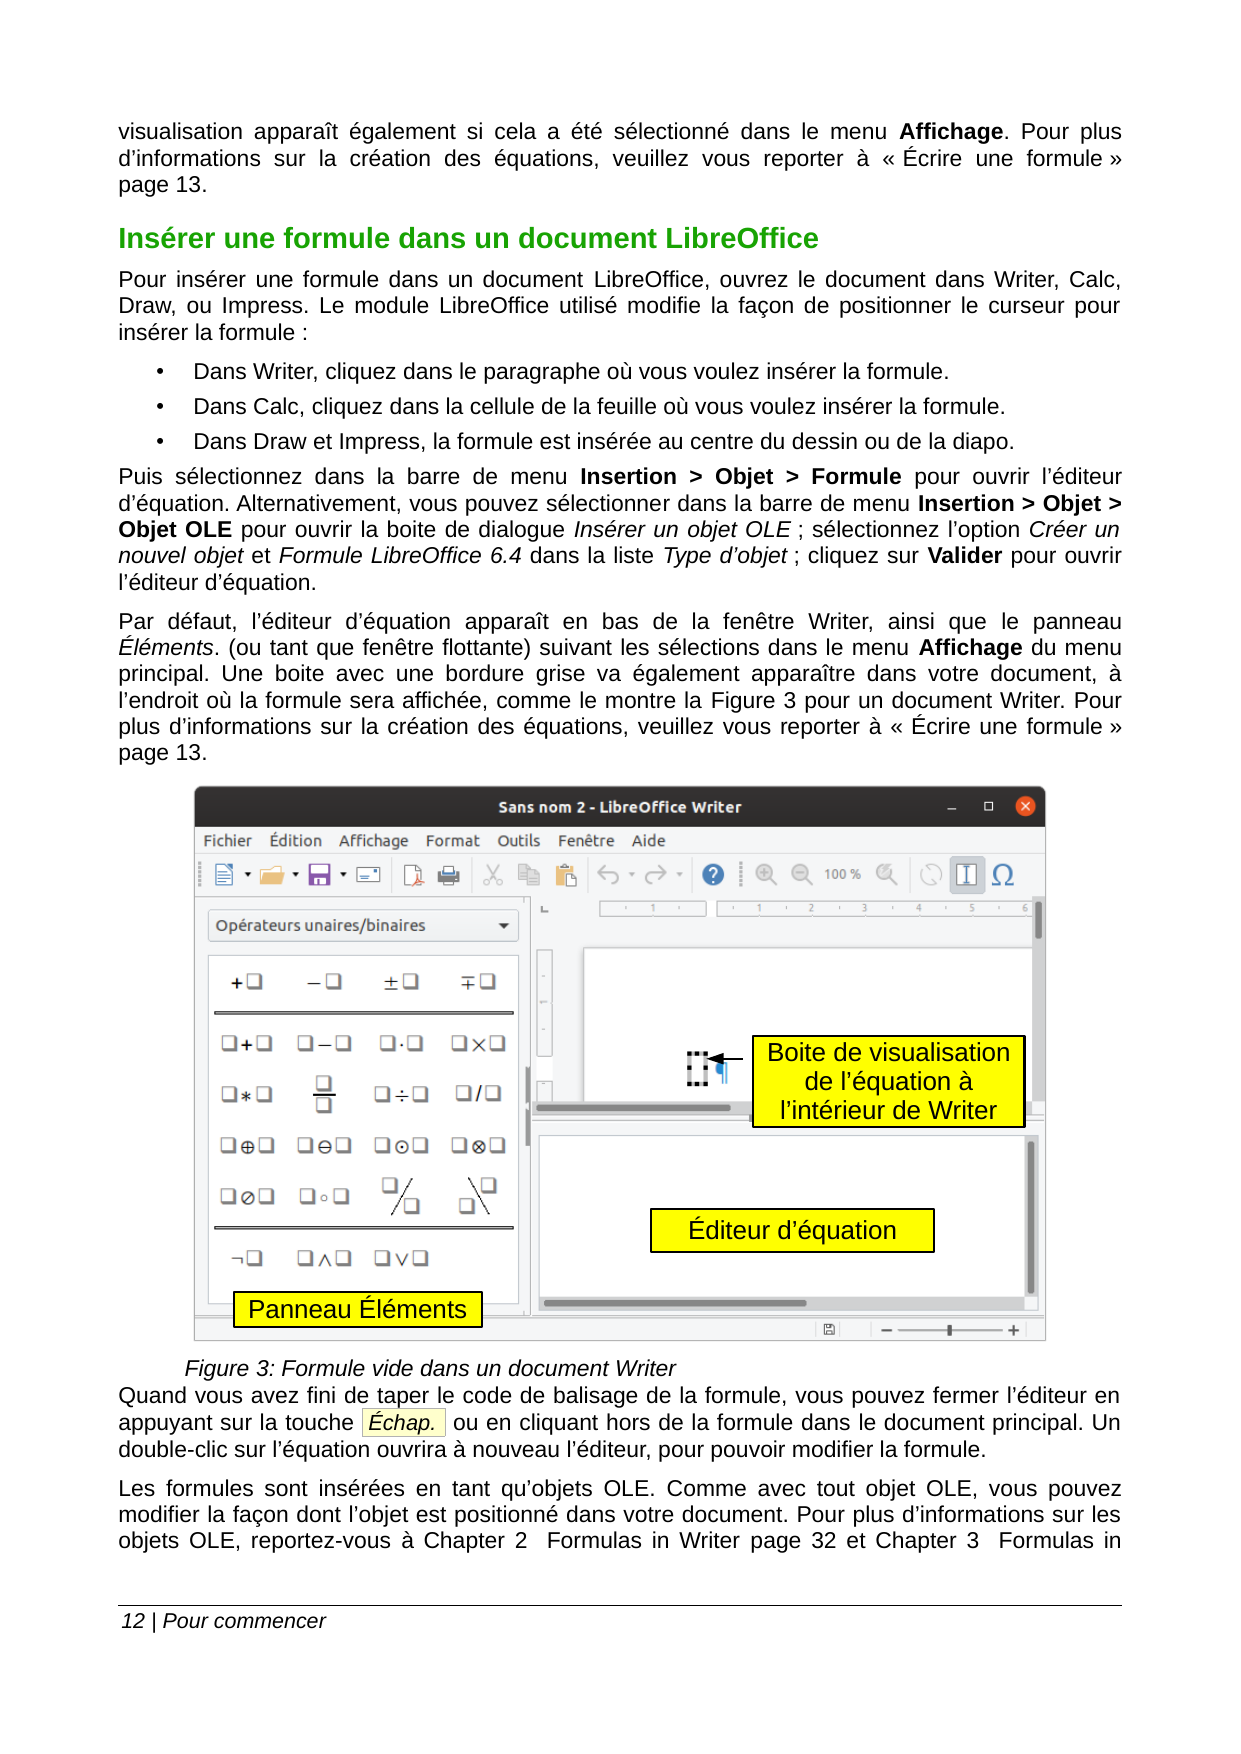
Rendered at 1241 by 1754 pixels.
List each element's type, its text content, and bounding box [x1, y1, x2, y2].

text Pour insérer une formule dans un document LibreOffice, ouvrez le document dans Writer, Calc, Draw, ou Impress. Le module LibreOffice utilisé modifie la façon de positionner le curseur pour insérer la formule : [118, 266, 1122, 345]
text Figure 3: Formule vide dans un document Writer [184, 778, 1056, 1382]
subtitle Insérer une formule dans un document LibreOffice [118, 221, 1122, 254]
text visualisation apparaît également si cela a été sélectionné dans le menu Affichage. Pour plus d’informations sur la création des équations, veuillez vous reporter à « Écrire une formule » page 13. [118, 118, 1122, 197]
text Quand vous avez fini de taper le code de balisage de la formule, vous pouvez fermer l’éditeur en appuyant sur la touche Échap. ou en cliquant hors de la formule dans le document principal. Un double-clic sur l’équation ouvrira à nouveau l’éditeur, pour pouvoir modifier la formule. [118, 778, 1122, 1462]
list Dans Draw et Impress, la formule est insérée au centre du dessin ou de la diapo. [156, 428, 1122, 454]
text Puis sélectionnez dans la barre de menu Insertion > Objet > Formule pour ouvrir l’éditeur d’équation. Alternativement, vous pouvez sélectionner dans la barre de menu Insertion > Objet > Objet OLE pour ouvrir la boite de dialogue Insérer un objet OLE ; sélectionnez l’option Créer un nouvel objet et Formule LibreOffice 6.4 dans la liste Type d’objet ; cliquez sur Valider pour ouvrir l’éditeur d’équation. [118, 463, 1122, 595]
text Par défaut, l’éditeur d’équation apparaît en bas de la fenêtre Writer, ainsi que le panneau Éléments. (ou tant que fenêtre flottante) suivant les sélections dans le menu Affichage du menu principal. Une boite avec une bordure grise va également apparaître dans votre document, à l’endroit où la formule sera affichée, comme le montre la Figure 3 pour un document Writer. Pour plus d’informations sur la création des équations, veuillez vous reporter à « Écrire une formule » page 13. [118, 608, 1122, 766]
text Les formules sont insérées en tant qu’objets OLE. Comme avec tout objet OLE, vous pouvez modifier la façon dont l’objet est positionné dans votre document. Pour plus d’informations sur les objets OLE, reportez-vous à Chapter 2 Formulas in Writer page 32 et Chapter 3 Formulas in [118, 1475, 1122, 1554]
list Dans Calc, cliquez dans la cellule de la feuille où vous voulez insérer la formule. [156, 393, 1122, 419]
list Dans Writer, cliquez dans le paragraphe où vous voulez insérer la formule. [156, 358, 1122, 384]
